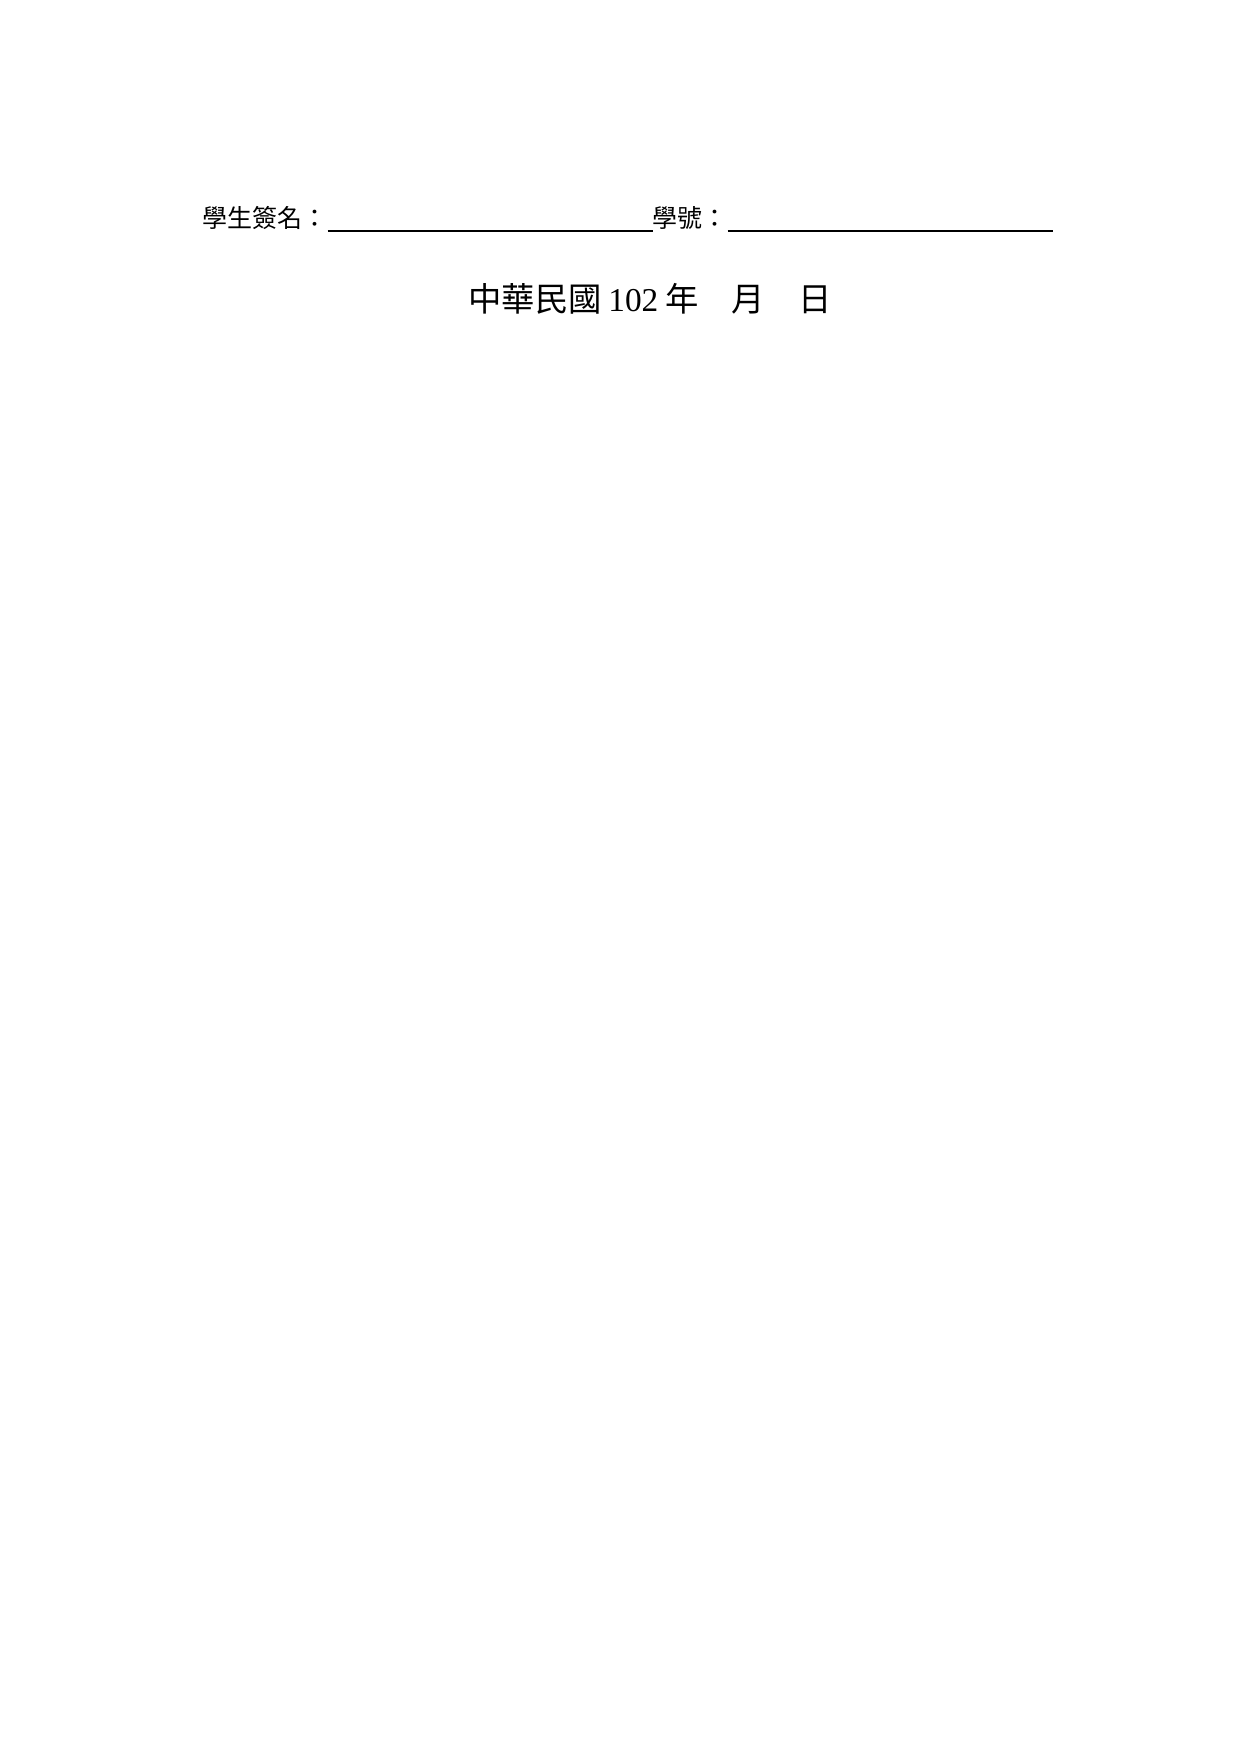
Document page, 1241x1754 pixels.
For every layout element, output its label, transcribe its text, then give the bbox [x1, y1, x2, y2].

text 學生簽名： 學號： [177, 198, 1122, 235]
text 中華民國102年 月 日 [177, 273, 1122, 321]
